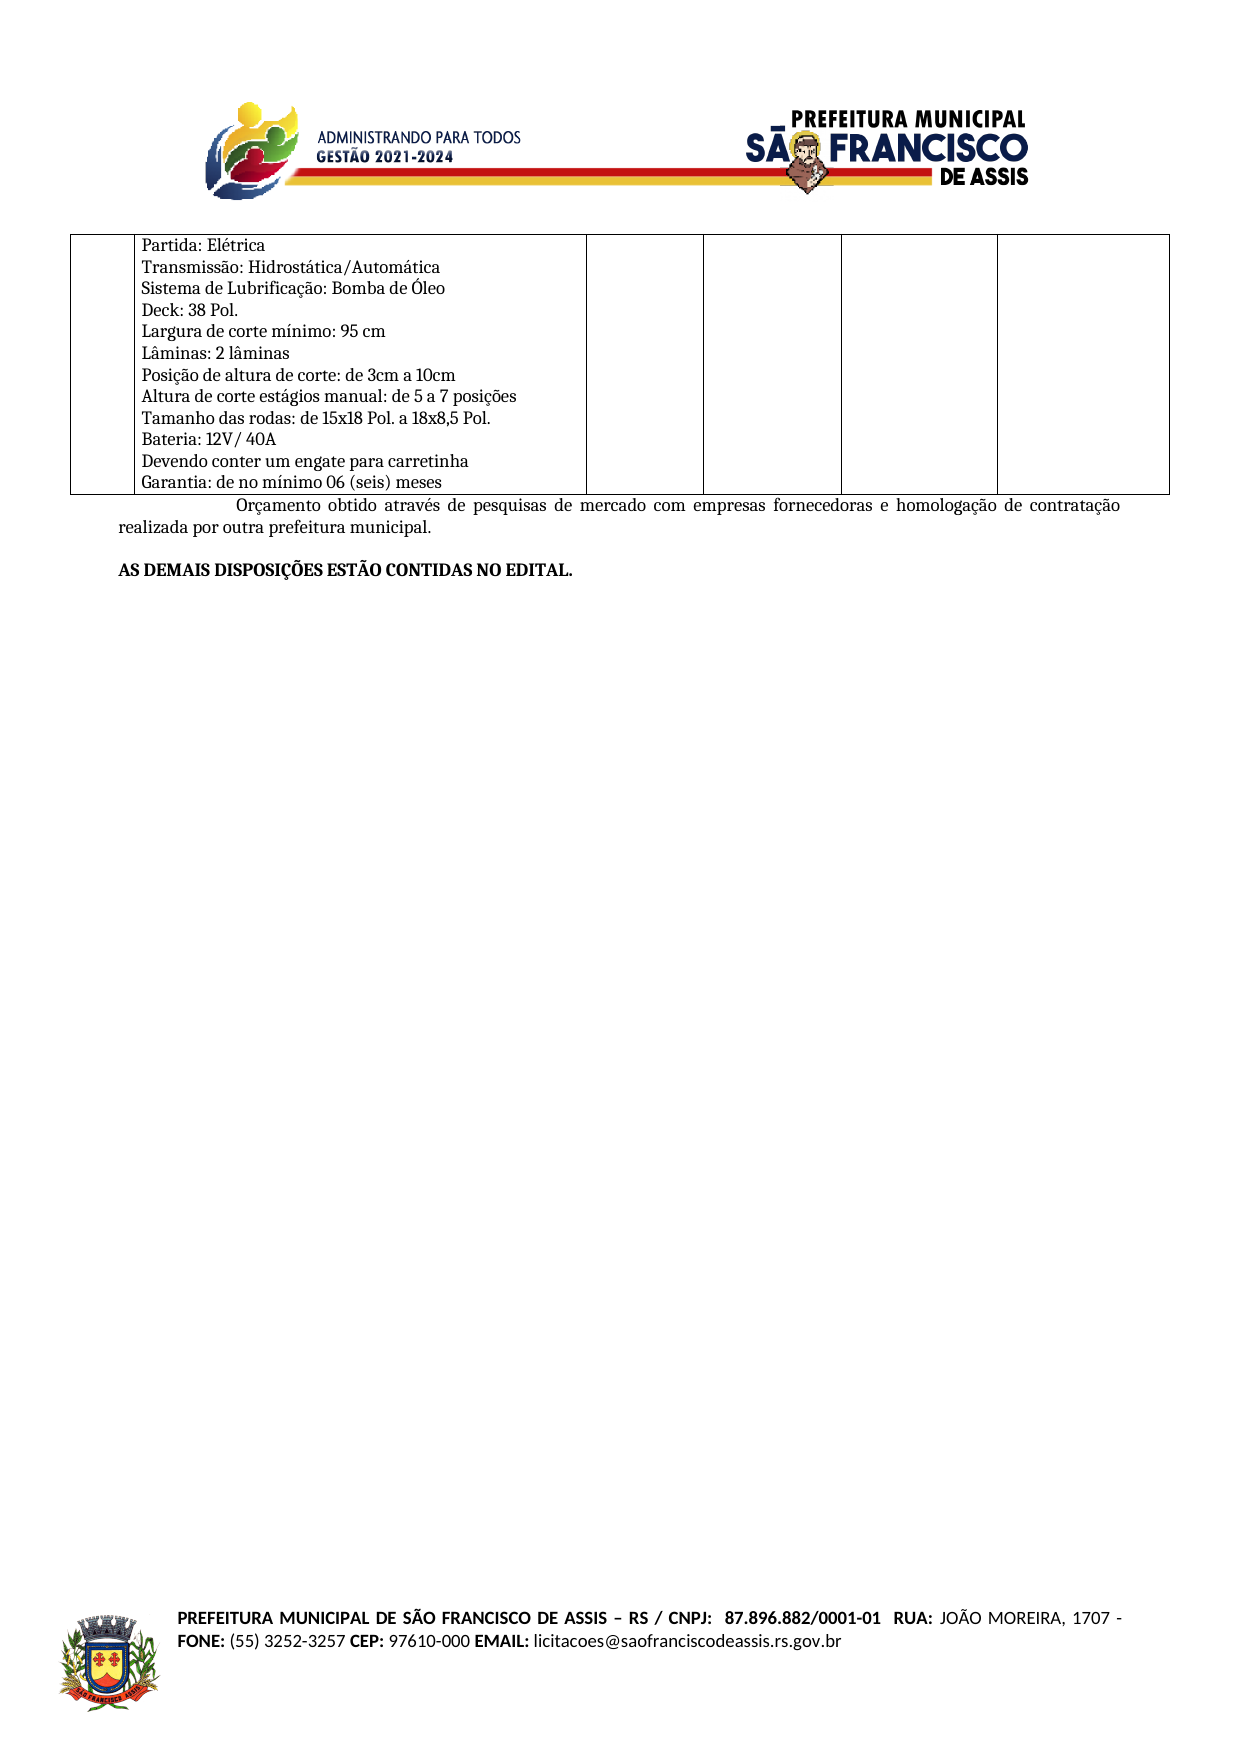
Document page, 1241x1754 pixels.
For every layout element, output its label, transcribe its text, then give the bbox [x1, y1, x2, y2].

text AS DEMAIS DISPOSIÇÕES ESTÃO CONTIDAS NO EDITAL. [118, 559, 1063, 581]
text Orçamento obtido através de pesquisas de mercado com empresas fornecedoras e homologação de contratação realizada por outra prefeitura municipal. [118, 495, 1122, 538]
table_cell [587, 235, 703, 493]
table_cell [704, 235, 841, 493]
table_cell [998, 235, 1169, 493]
table_cell Partida: Elétrica Transmissão: Hidrostática/Automática Sistema de Lubrificação: Bomba de Óleo Deck: 38 Pol. Largura de corte mínimo: 95 cm Lâminas: 2 lâminas Posição de altura de corte: de 3cm a 10cm Altura de corte estágios manual: de 5 a 7 posições Tamanho das rodas: de 15x18 Pol. a 18x8,5 Pol. Bateria: 12V/ 40A Devendo conter um engate para carretinha Garantia: de no mínimo 06 (seis) meses [135, 235, 586, 493]
table_cell [71, 235, 134, 493]
table_cell [842, 235, 997, 493]
